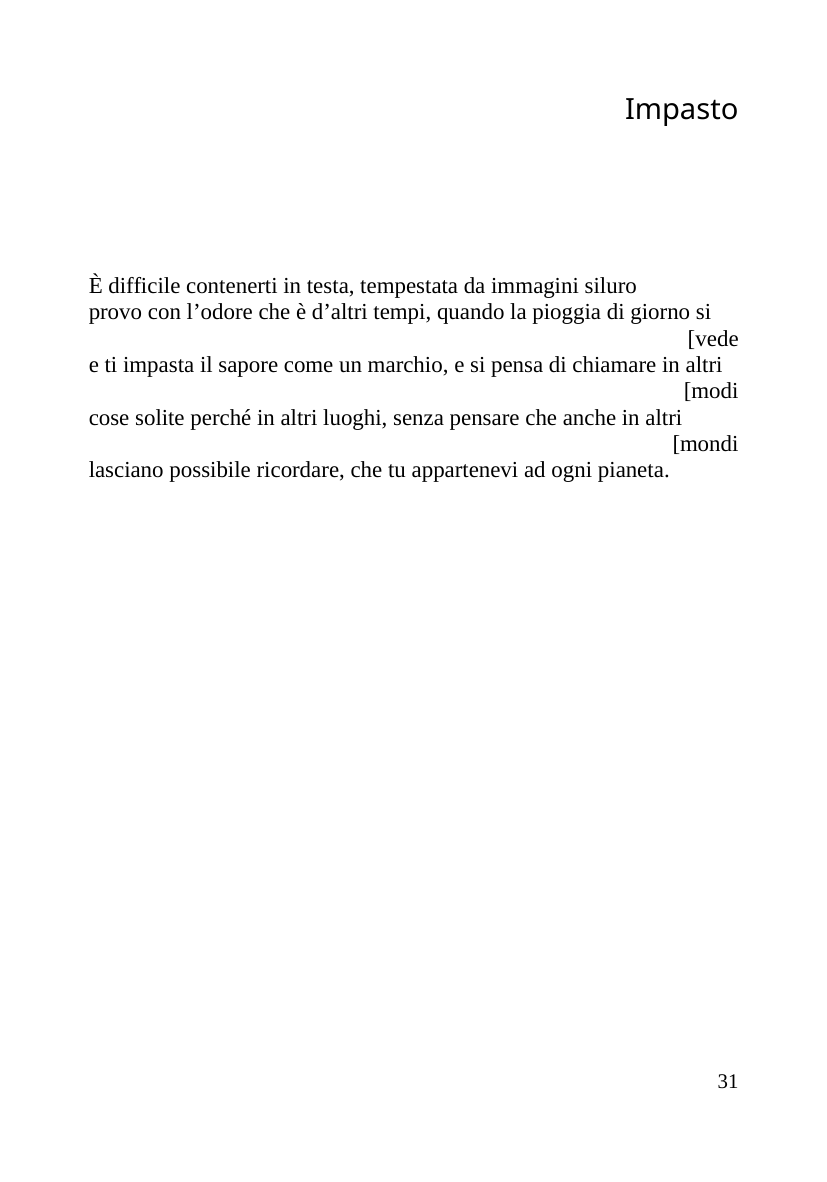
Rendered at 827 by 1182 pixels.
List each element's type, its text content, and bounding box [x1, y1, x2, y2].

subtitle Impasto [88, 88, 738, 128]
text cose solite perché in altri luoghi, senza pensare che anche in altri [88, 404, 738, 430]
text È difficile contenerti in testa, tempestata da immagini siluro [88, 272, 738, 298]
text [modi [88, 377, 738, 404]
text [vede [88, 325, 738, 351]
text e ti impasta il sapore come un marchio, e si pensa di chiamare in altri [88, 351, 738, 377]
text provo con l’odore che è d’altri tempi, quando la pioggia di giorno si [88, 298, 738, 325]
text lasciano possibile ricordare, che tu appartenevi ad ogni pianeta. [88, 456, 738, 483]
text [mondi [88, 430, 738, 456]
